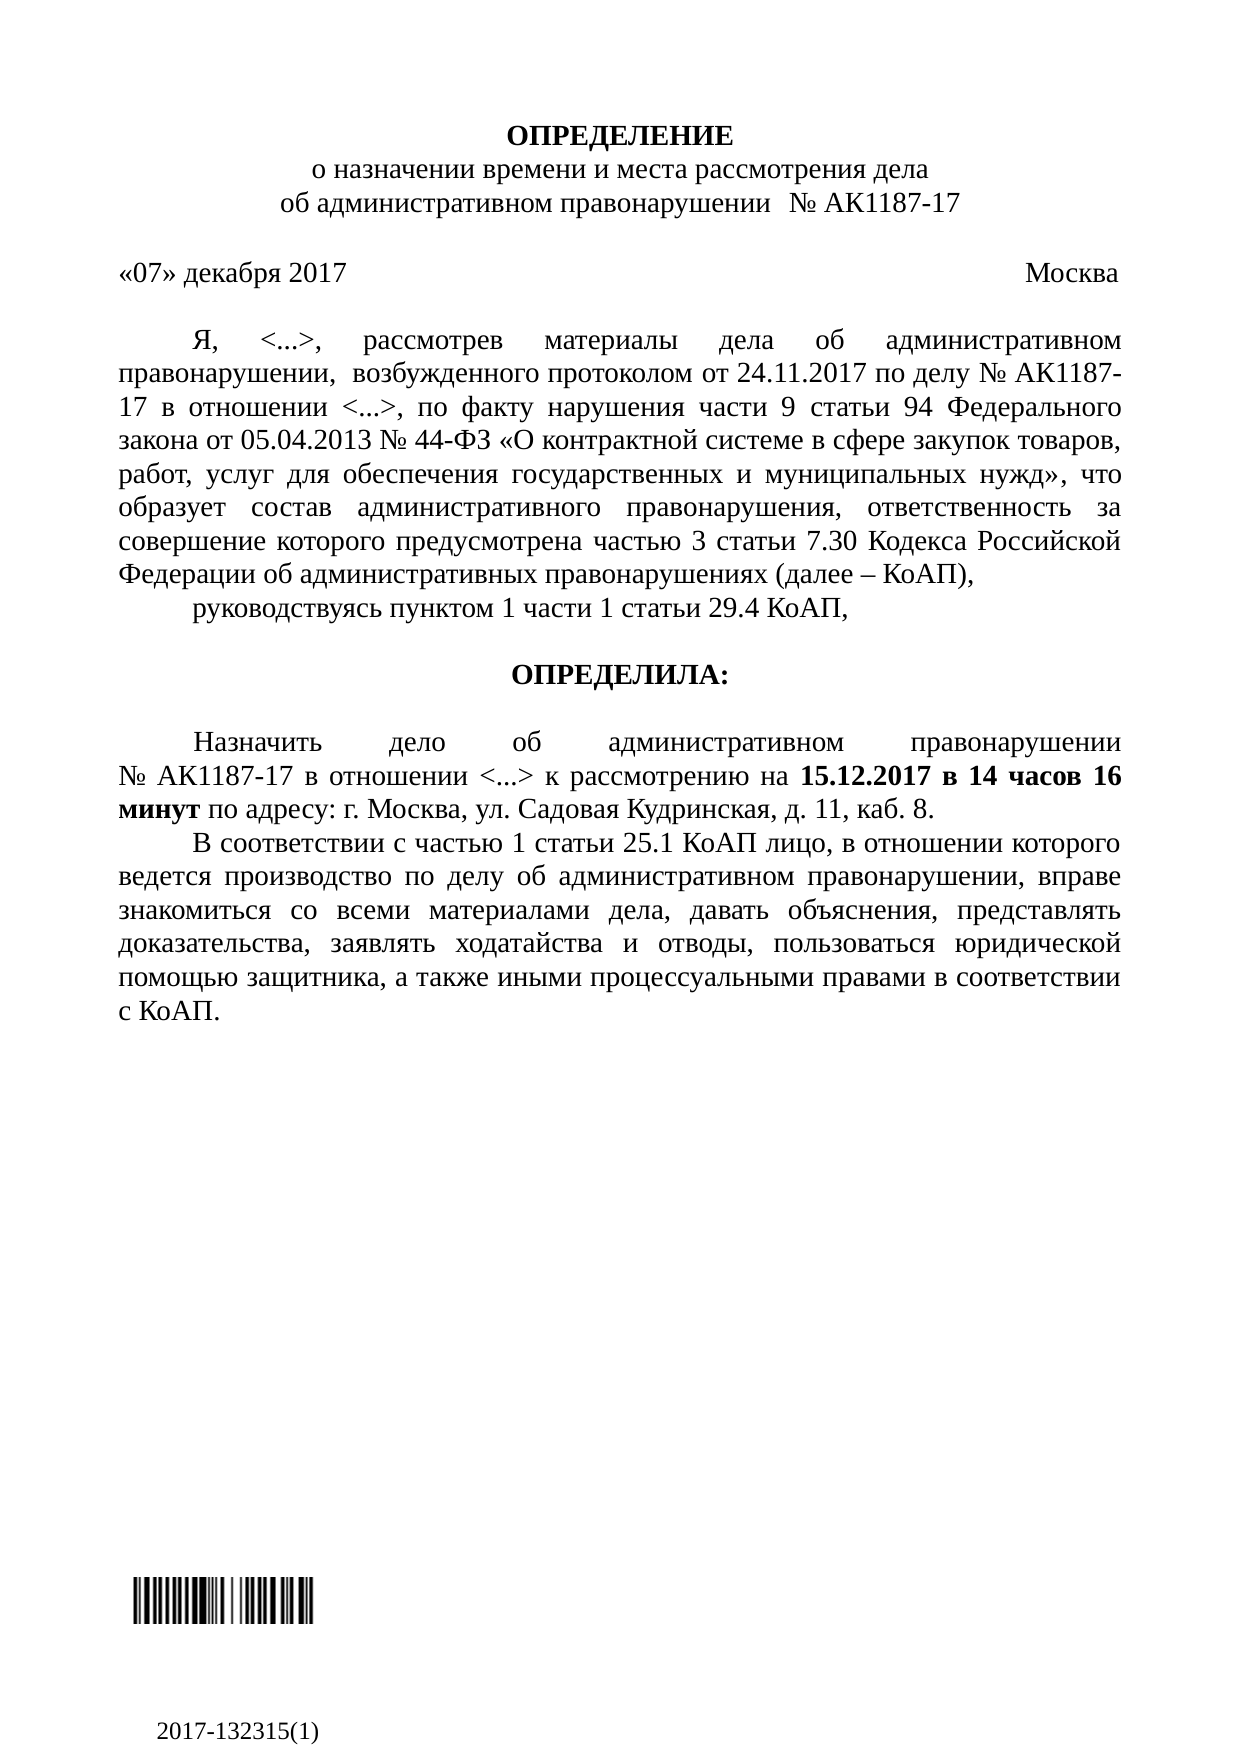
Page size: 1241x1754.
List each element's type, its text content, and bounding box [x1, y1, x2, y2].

picture [118, 1577, 331, 1624]
subtitle ОПРЕДЕЛЕНИЕ [118, 118, 1122, 152]
text «07» декабря 2017 Москва [118, 255, 1122, 288]
text о назначении времени и места рассмотрения дела [118, 152, 1122, 185]
text Я, <...>, рассмотрев материалы дела об административном правонарушении, возбужденного протоколом от 24.11.2017 по делу № АК1187-17 в отношении <...>, по факту нарушения части 9 статьи 94 Федерального закона от 05.04.2013 № 44-ФЗ «О контрактной системе в сфере закупок товаров, работ, услуг для обеспечения государственных и муниципальных нужд», что образует состав административного правонарушения, ответственность за совершение которого предусмотрена частью 3 статьи 7.30 Кодекса Российской Федерации об административных правонарушениях (далее – КоАП), [118, 322, 1122, 590]
text Назначить дело об административном правонарушении № АК1187-17 в отношении <...> к рассмотрению на 15.12.2017 в 14 часов 16 минут по адресу: г. Москва, ул. Садовая Кудринская, д. 11, каб. 8. [118, 724, 1122, 825]
text ОПРЕДЕЛИЛА: [118, 657, 1122, 691]
text В соответствии с частью 1 статьи 25.1 КоАП лицо, в отношении которого ведется производство по делу об административном правонарушении, вправе знакомиться со всеми материалами дела, давать объяснения, представлять доказательства, заявлять ходатайства и отводы, пользоваться юридической помощью защитника, а также иными процессуальными правами в соответствии с КоАП. [118, 825, 1122, 1026]
text об административном правонарушении № АК1187-17 [118, 185, 1122, 221]
text руководствуясь пунктом 1 части 1 статьи 29.4 КоАП, [118, 590, 1122, 624]
